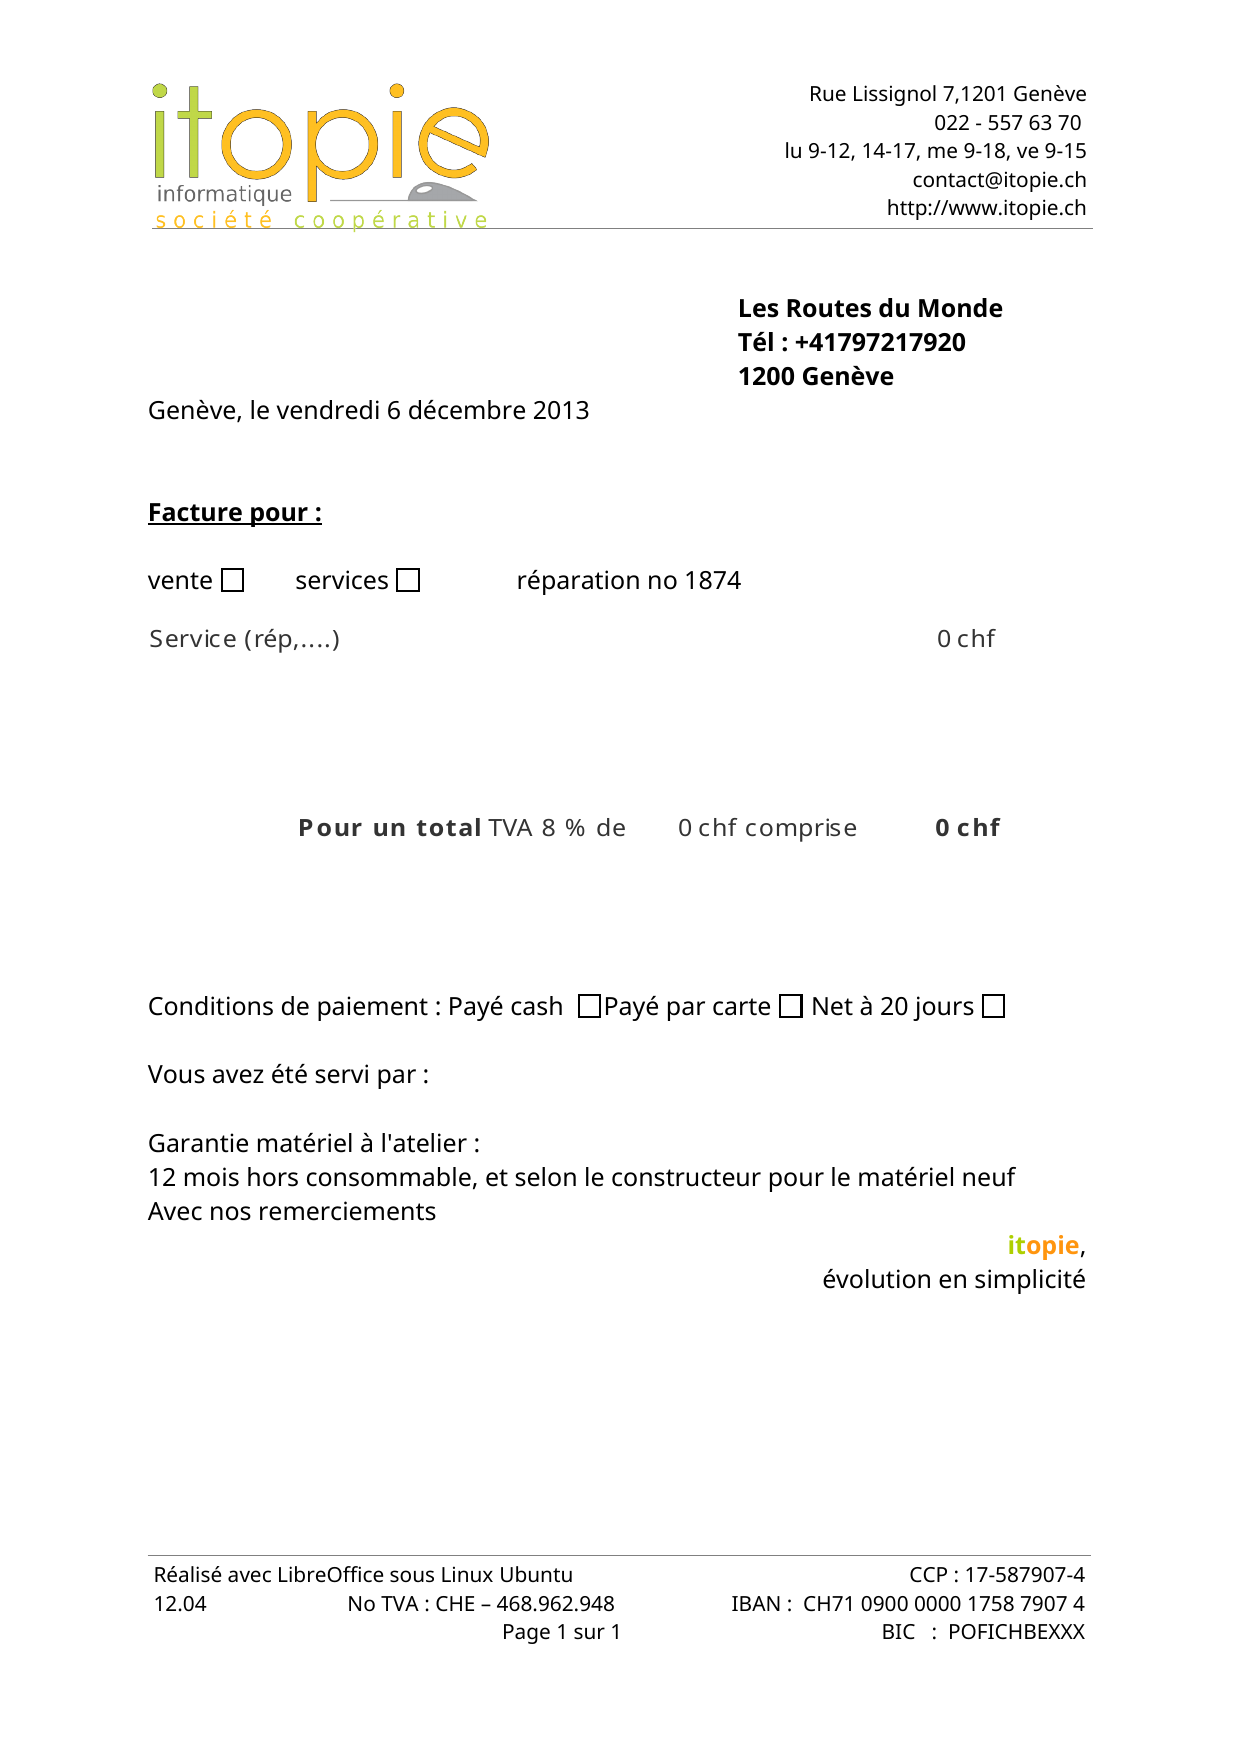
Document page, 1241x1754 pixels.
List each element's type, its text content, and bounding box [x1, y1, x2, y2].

text Genève, le vendredi 6 décembre 2013 [148, 392, 1093, 427]
text 1200 Genève [148, 358, 1093, 392]
picture [138, 72, 500, 244]
text Tél : +41797217920 [148, 324, 1093, 358]
text 12 mois hors consommable, et selon le constructeur pour le matériel neuf [148, 1159, 1093, 1193]
text Les Routes du Monde [148, 290, 1093, 324]
text vente services réparation no 1874 [148, 563, 1093, 597]
text itopie, [148, 1227, 1093, 1262]
text Facture pour : [148, 495, 1093, 529]
text Garantie matériel à l'atelier : [148, 1125, 1093, 1159]
text Conditions de paiement : Payé cash Payé par carte Net à 20 jours [148, 989, 1093, 1023]
text évolution en simplicité [148, 1262, 1093, 1296]
text Vous avez été servi par : [148, 1057, 1093, 1091]
text Avec nos remerciements [148, 1193, 1093, 1227]
